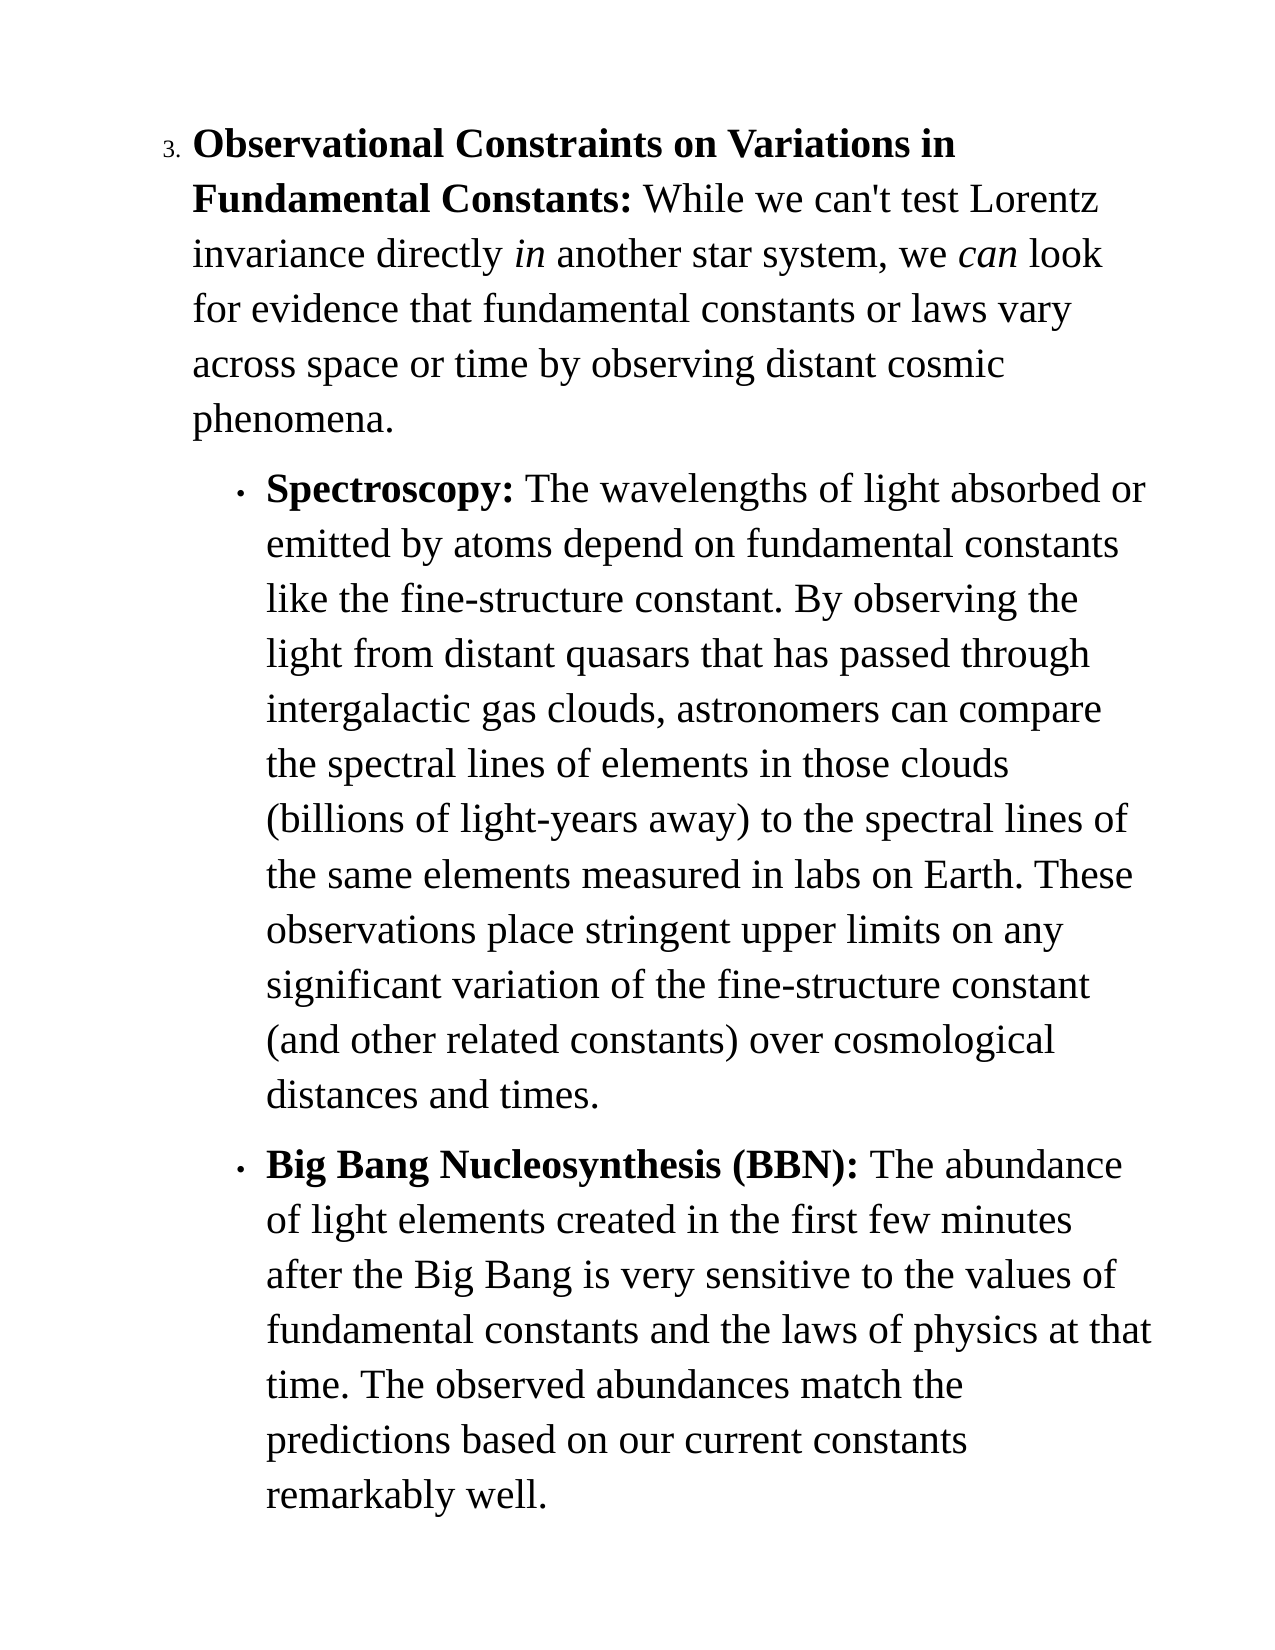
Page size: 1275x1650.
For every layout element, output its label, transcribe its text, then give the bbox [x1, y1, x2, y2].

list Observational Constraints on Variations in Fundamental Constants: While we can't test Lorentz invariance directly in another star system, we can look for evidence that fundamental constants or laws vary across space or time by observing distant cosmic phenomena. [162, 118, 1157, 442]
list Big Bang Nucleosynthesis (BBN): The abundance of light elements created in the first few minutes after the Big Bang is very sensitive to the values of fundamental constants and the laws of physics at that time. The observed abundances match the predictions based on our current constants remarkably well. [236, 1139, 1157, 1518]
list Spectroscopy: The wavelengths of light absorbed or emitted by atoms depend on fundamental constants like the fine-structure constant. By observing the light from distant quasars that has passed through intergalactic gas clouds, astronomers can compare the spectral lines of elements in those clouds (billions of light-years away) to the spectral lines of the same elements measured in labs on Earth. These observations place stringent upper limits on any significant variation of the fine-structure constant (and other related constants) over cosmological distances and times. [236, 463, 1157, 1117]
